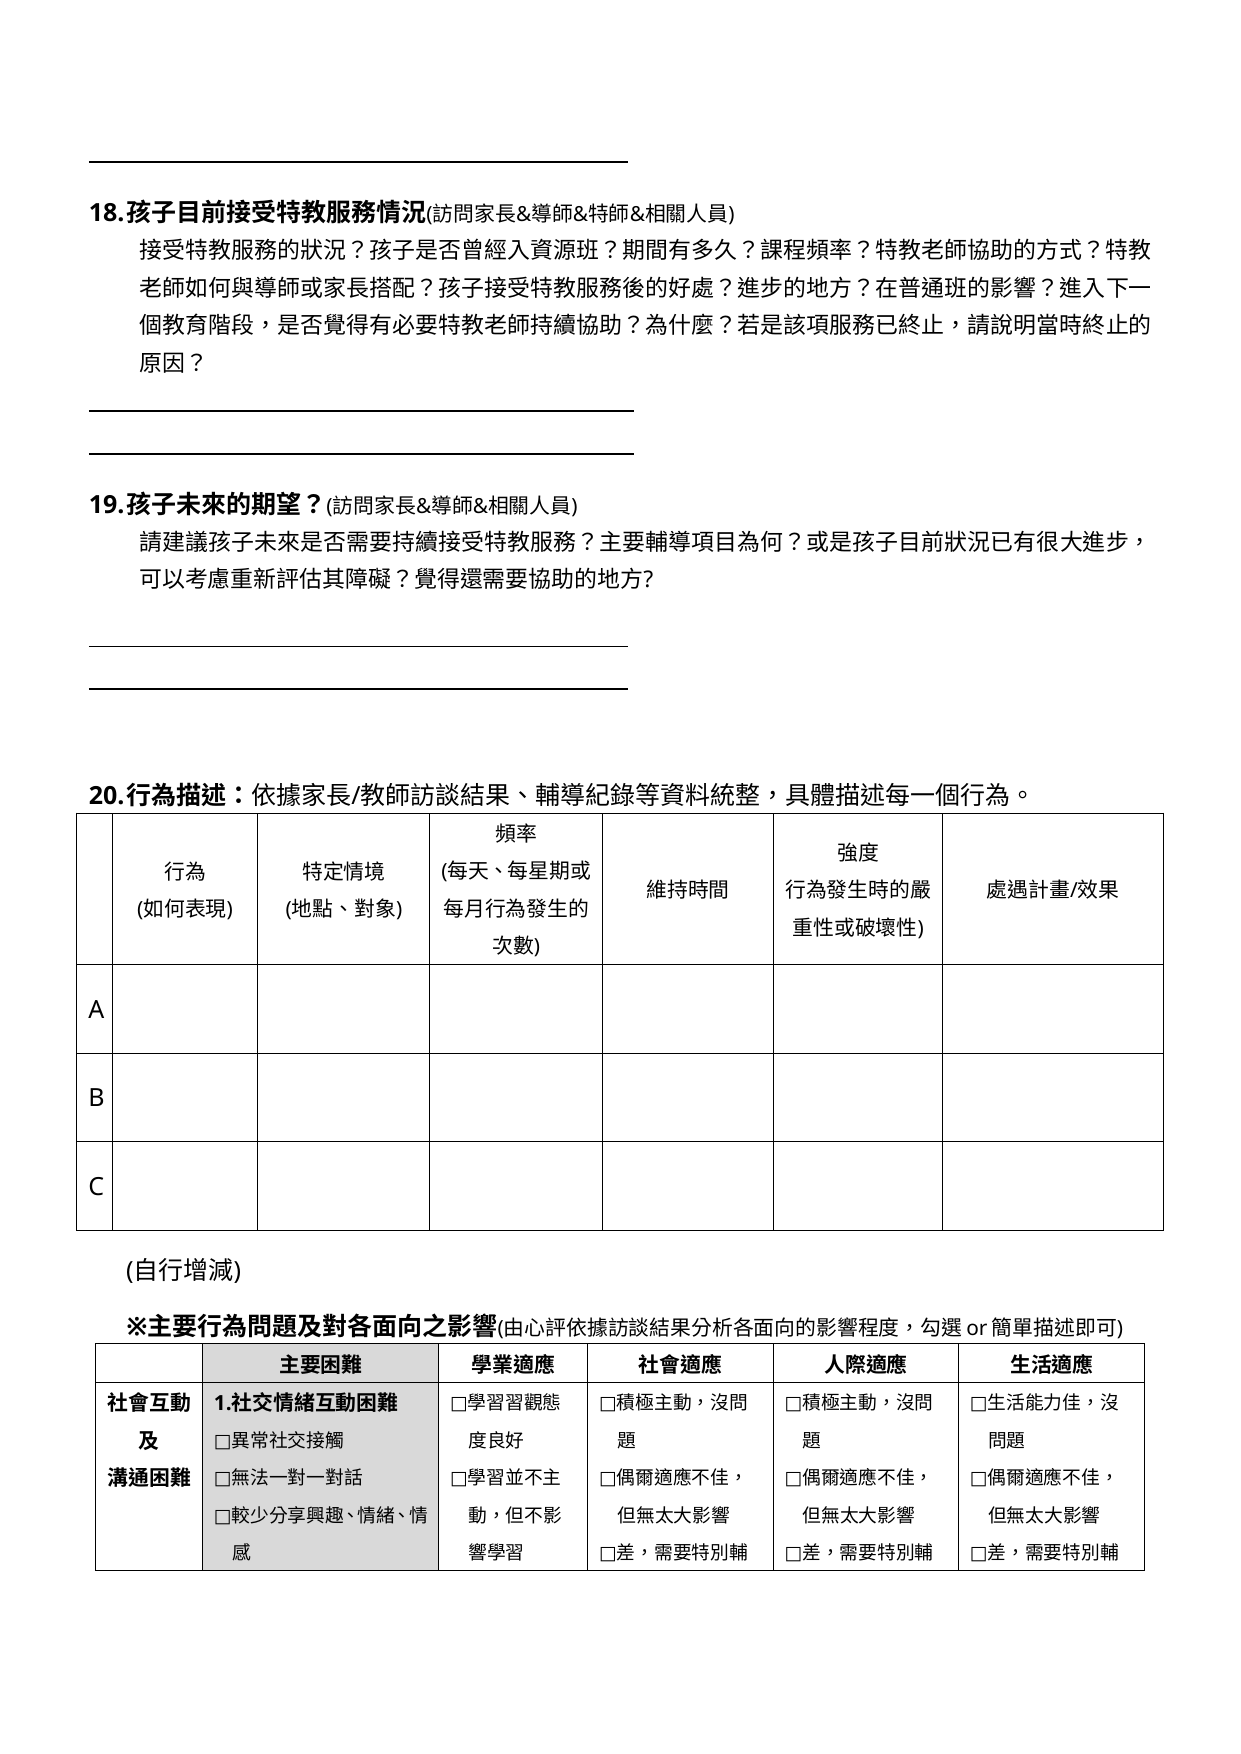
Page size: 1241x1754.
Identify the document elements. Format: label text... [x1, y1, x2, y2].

table_cell [113, 965, 257, 1052]
table_cell [258, 1054, 429, 1141]
table_cell [603, 965, 773, 1052]
table_header 生活適應 [959, 1344, 1144, 1382]
table_cell □積極主動，沒問題 □偶爾適應不佳，但無太大影響 □差，需要特別輔 [588, 1383, 773, 1570]
table_cell 1.社交情緒互動困難 □異常社交接觸 □無法一對一對話 □較少分享興趣、情緒、情感 [203, 1383, 438, 1570]
table_cell [943, 965, 1163, 1052]
table_header 社會適應 [588, 1344, 773, 1382]
list 行為描述：依據家長/教師訪談結果、輔導紀錄等資料統整，具體描述每一個行為。 [89, 775, 1152, 813]
table_header 特定情境 (地點、對象) [258, 814, 429, 964]
table_header 強度 行為發生時的嚴重性或破壞性) [774, 814, 942, 964]
table_cell [603, 1142, 773, 1230]
table_cell [774, 1054, 942, 1141]
text 接受特教服務的狀況？孩子是否曾經入資源班？期間有多久？課程頻率？特教老師協助的方式？特教老師如何與導師或家長搭配？孩子接受特教服務後的好處？進步的地方？在普通班的影響？進入下一個教育階段，是否覺得有必要特教老師持續協助？為什麼？若是該項服務已終止，請說明當時終止的原因？ [139, 230, 1152, 380]
table_cell □學習習觀態度良好 □學習並不主動，但不影響學習 [439, 1383, 587, 1570]
table_header [77, 814, 112, 964]
table_cell □積極主動，沒問題 □偶爾適應不佳，但無太大影響 □差，需要特別輔 [774, 1383, 958, 1570]
table_cell [430, 965, 602, 1052]
list 孩子未來的期望？(訪問家長&導師&相關人員) [89, 484, 1152, 521]
table_header 處遇計畫/效果 [943, 814, 1163, 964]
table_cell [430, 1054, 602, 1141]
table_cell [943, 1054, 1163, 1141]
table_header [96, 1344, 202, 1382]
table_header 主要困難 [203, 1344, 438, 1382]
text ※主要行為問題及對各面向之影響(由心評依據訪談結果分析各面向的影響程度，勾選or簡單描述即可) [126, 1306, 1152, 1343]
table_cell 社會互動及 溝通困難 [96, 1383, 202, 1570]
table_cell [258, 965, 429, 1052]
table_header 維持時間 [603, 814, 773, 964]
table_cell [774, 965, 942, 1052]
table_cell [774, 1142, 942, 1230]
table_cell A [77, 965, 112, 1052]
table_cell B [77, 1054, 112, 1141]
table_cell [430, 1142, 602, 1230]
table_cell [113, 1054, 257, 1141]
table_cell [258, 1142, 429, 1230]
table_cell [113, 1142, 257, 1230]
table_header 學業適應 [439, 1344, 587, 1382]
list 孩子目前接受特教服務情況(訪問家長&導師&特師&相關人員) [89, 192, 1152, 230]
text (自行增減) [126, 1249, 1152, 1287]
table_cell C [77, 1142, 112, 1230]
table_header 頻率 (每天、每星期或每月行為發生的次數) [430, 814, 602, 964]
text 請建議孩子未來是否需要持續接受特教服務？主要輔導項目為何？或是孩子目前狀況已有很大進步，可以考慮重新評估其障礙？覺得還需要協助的地方? [139, 521, 1152, 596]
table_header 人際適應 [774, 1344, 958, 1382]
table_header 行為 (如何表現) [113, 814, 257, 964]
table_cell □生活能力佳，沒問題 □偶爾適應不佳，但無太大影響 □差，需要特別輔 [959, 1383, 1144, 1570]
table_cell [603, 1054, 773, 1141]
table_cell [943, 1142, 1163, 1230]
